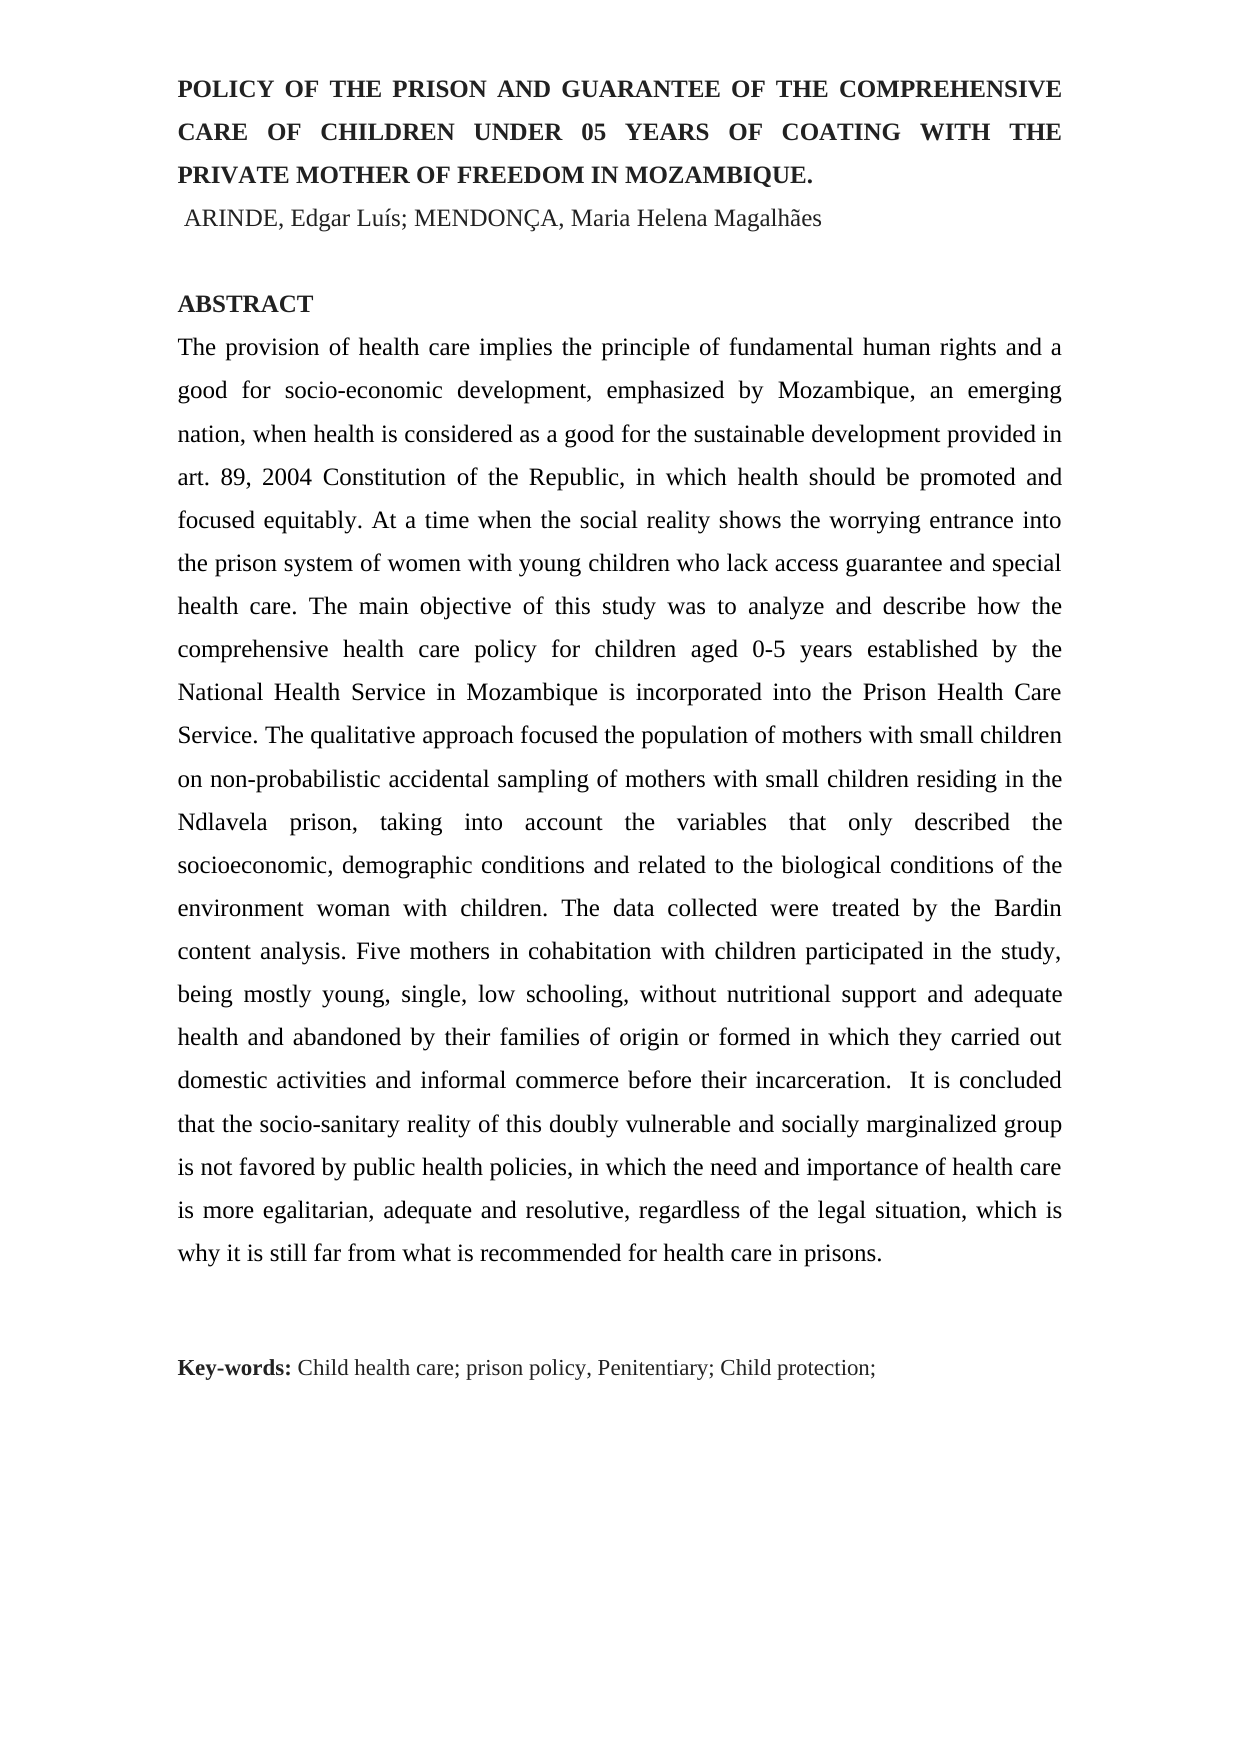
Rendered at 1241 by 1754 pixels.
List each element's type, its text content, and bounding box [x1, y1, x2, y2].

text POLICY OF THE PRISON AND GUARANTEE OF THE COMPREHENSIVE CARE OF CHILDREN UNDER 05 YEARS OF COATING WITH THE PRIVATE MOTHER OF FREEDOM IN MOZAMBIQUE. [177, 74, 1063, 189]
text ARINDE, Edgar Luís; MENDONÇA, Maria Helena Magalhães [177, 203, 1063, 232]
text The provision of health care implies the principle of fundamental human rights and a good for socio-economic development, emphasized by Mozambique, an emerging nation, when health is considered as a good for the sustainable development provided in art. 89, 2004 Constitution of the Republic, in which health should be promoted and focused equitably. At a time when the social reality shows the worrying entrance into the prison system of women with young children who lack access guarantee and special health care. The main objective of this study was to analyze and describe how the comprehensive health care policy for children aged 0-5 years established by the National Health Service in Mozambique is incorporated into the Prison Health Care Service. The qualitative approach focused the population of mothers with small children on non-probabilistic accidental sampling of mothers with small children residing in the Ndlavela prison, taking into account the variables that only described the socioeconomic, demographic conditions and related to the biological conditions of the environment woman with children. The data collected were treated by the Bardin content analysis. Five mothers in cohabitation with children participated in the study, being mostly young, single, low schooling, without nutritional support and adequate health and abandoned by their families of origin or formed in which they carried out domestic activities and informal commerce before their incarceration. It is concluded that the socio-sanitary reality of this doubly vulnerable and socially marginalized group is not favored by public health policies, in which the need and importance of health care is more egalitarian, adequate and resolutive, regardless of the legal situation, which is why it is still far from what is recommended for health care in prisons. [177, 332, 1063, 1267]
text ABSTRACT [177, 289, 1063, 318]
text Key-words: Child health care; prison policy, Penitentiary; Child protection; [177, 1354, 1063, 1380]
